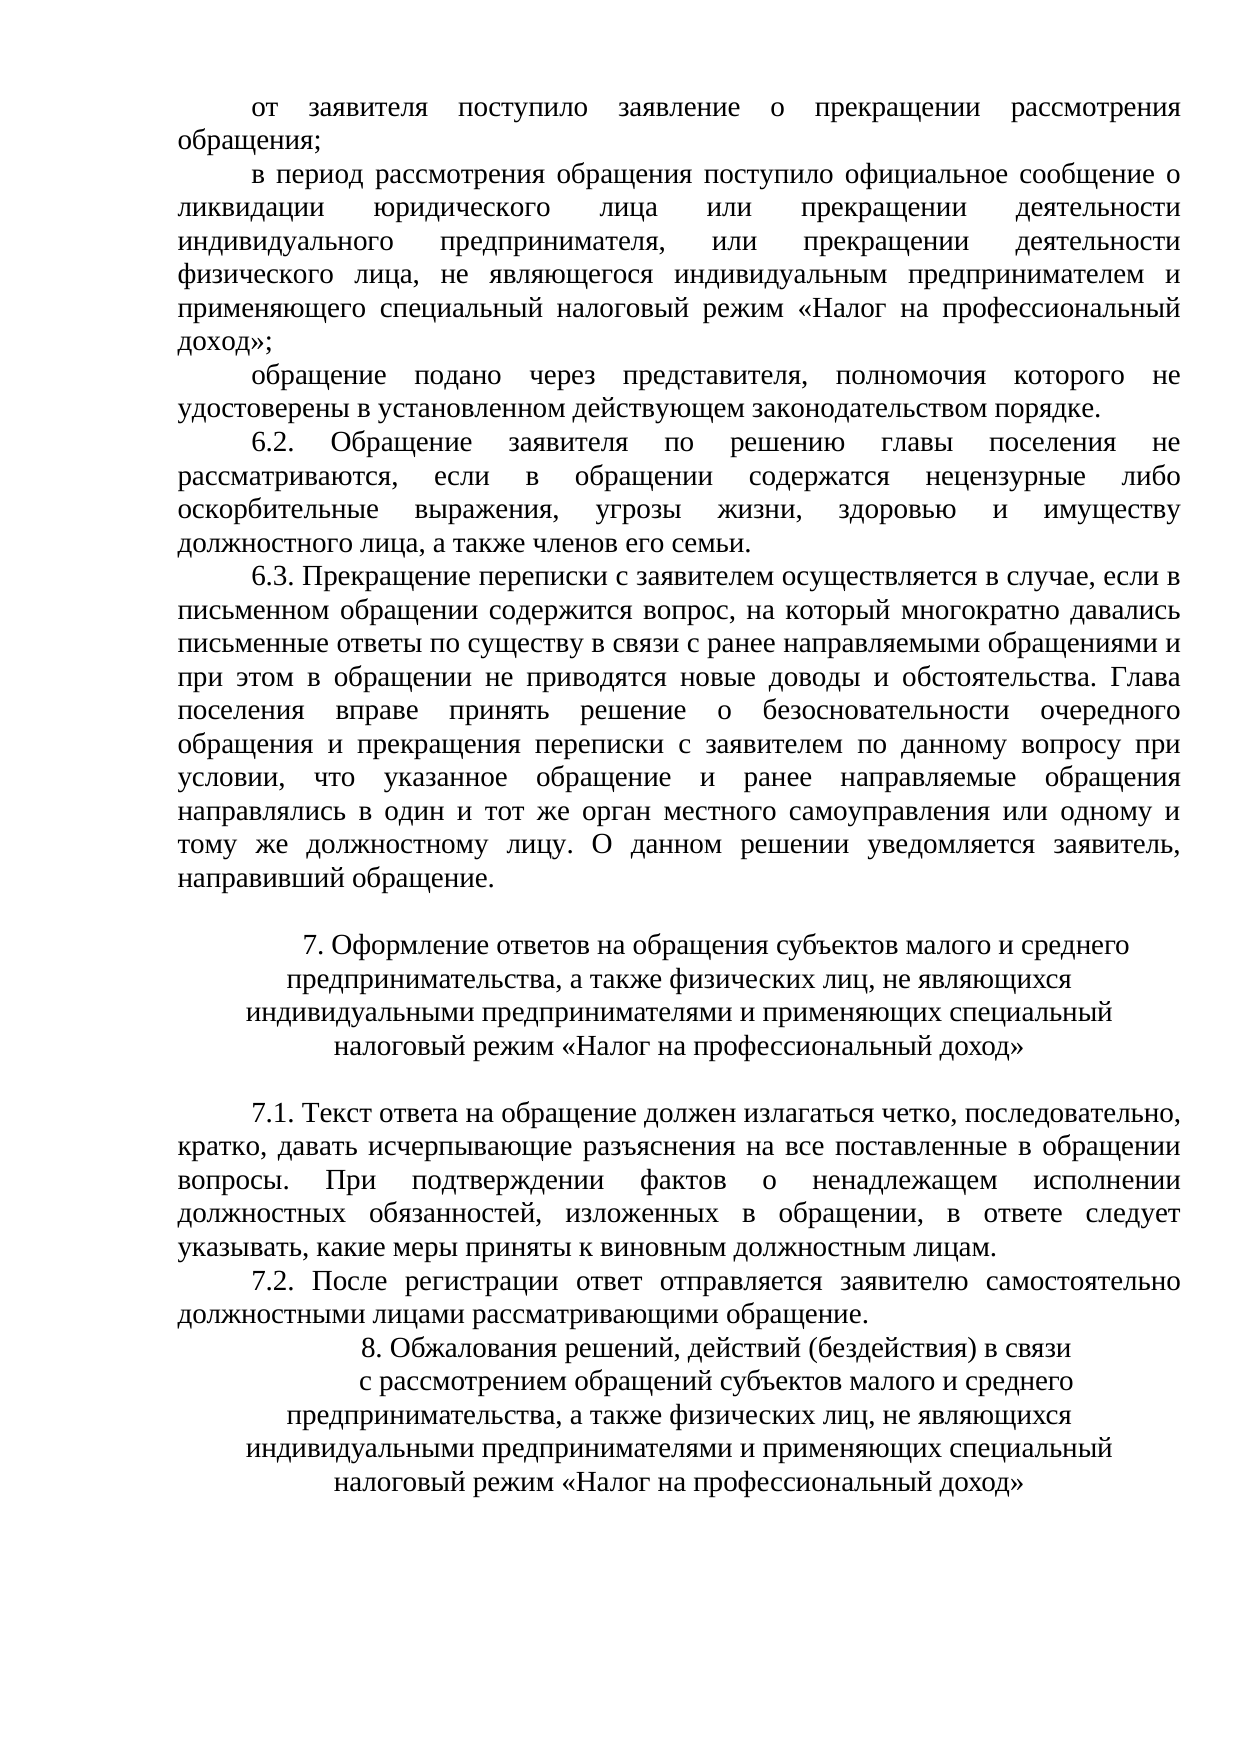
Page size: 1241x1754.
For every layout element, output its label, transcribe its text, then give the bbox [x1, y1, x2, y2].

subtitle 7.1. Текст ответа на обращение должен излагаться четко, последовательно, кратко, давать исчерпывающие разъяснения на все поставленные в обращении вопросы. При подтверждении фактов о ненадлежащем исполнении должностных обязанностей, изложенных в обращении, в ответе следует указывать, какие меры приняты к виновным должностным лицам. [177, 1095, 1181, 1263]
subtitle с рассмотрением обращений субъектов малого и среднего предпринимательства, а также физических лиц, не являющихся индивидуальными предпринимателями и применяющих специальный налоговый режим «Налог на профессиональный доход» [177, 1363, 1181, 1497]
subtitle 8. Обжалования решений, действий (бездействия) в связи [177, 1330, 1181, 1363]
subtitle 6.3. Прекращение переписки с заявителем осуществляется в случае, если в письменном обращении содержится вопрос, на который многократно давались письменные ответы по существу в связи с ранее направляемыми обращениями и при этом в обращении не приводятся новые доводы и обстоятельства. Глава поселения вправе принять решение о безосновательности очередного обращения и прекращения переписки с заявителем по данному вопросу при условии, что указанное обращение и ранее направляемые обращения направлялись в один и тот же орган местного самоуправления или одному и тому же должностному лицу. О данном решении уведомляется заявитель, направивший обращение. [177, 558, 1181, 894]
subtitle 7. Оформление ответов на обращения субъектов малого и среднего предпринимательства, а также физических лиц, не являющихся индивидуальными предпринимателями и применяющих специальный налоговый режим «Налог на профессиональный доход» [177, 927, 1181, 1061]
subtitle обращение подано через представителя, полномочия которого не удостоверены в установленном действующем законодательством порядке. [177, 357, 1181, 424]
subtitle 7.2. После регистрации ответ отправляется заявителю самостоятельно должностными лицами рассматривающими обращение. [177, 1263, 1181, 1330]
subtitle в период рассмотрения обращения поступило официальное сообщение о ликвидации юридического лица или прекращении деятельности индивидуального предпринимателя, или прекращении деятельности физического лица, не являющегося индивидуальным предпринимателем и применяющего специальный налоговый режим «Налог на профессиональный доход»; [177, 156, 1181, 357]
subtitle от заявителя поступило заявление о прекращении рассмотрения обращения; [177, 89, 1181, 156]
subtitle 6.2. Обращение заявителя по решению главы поселения не рассматриваются, если в обращении содержатся нецензурные либо оскорбительные выражения, угрозы жизни, здоровью и имуществу должностного лица, а также членов его семьи. [177, 424, 1181, 558]
